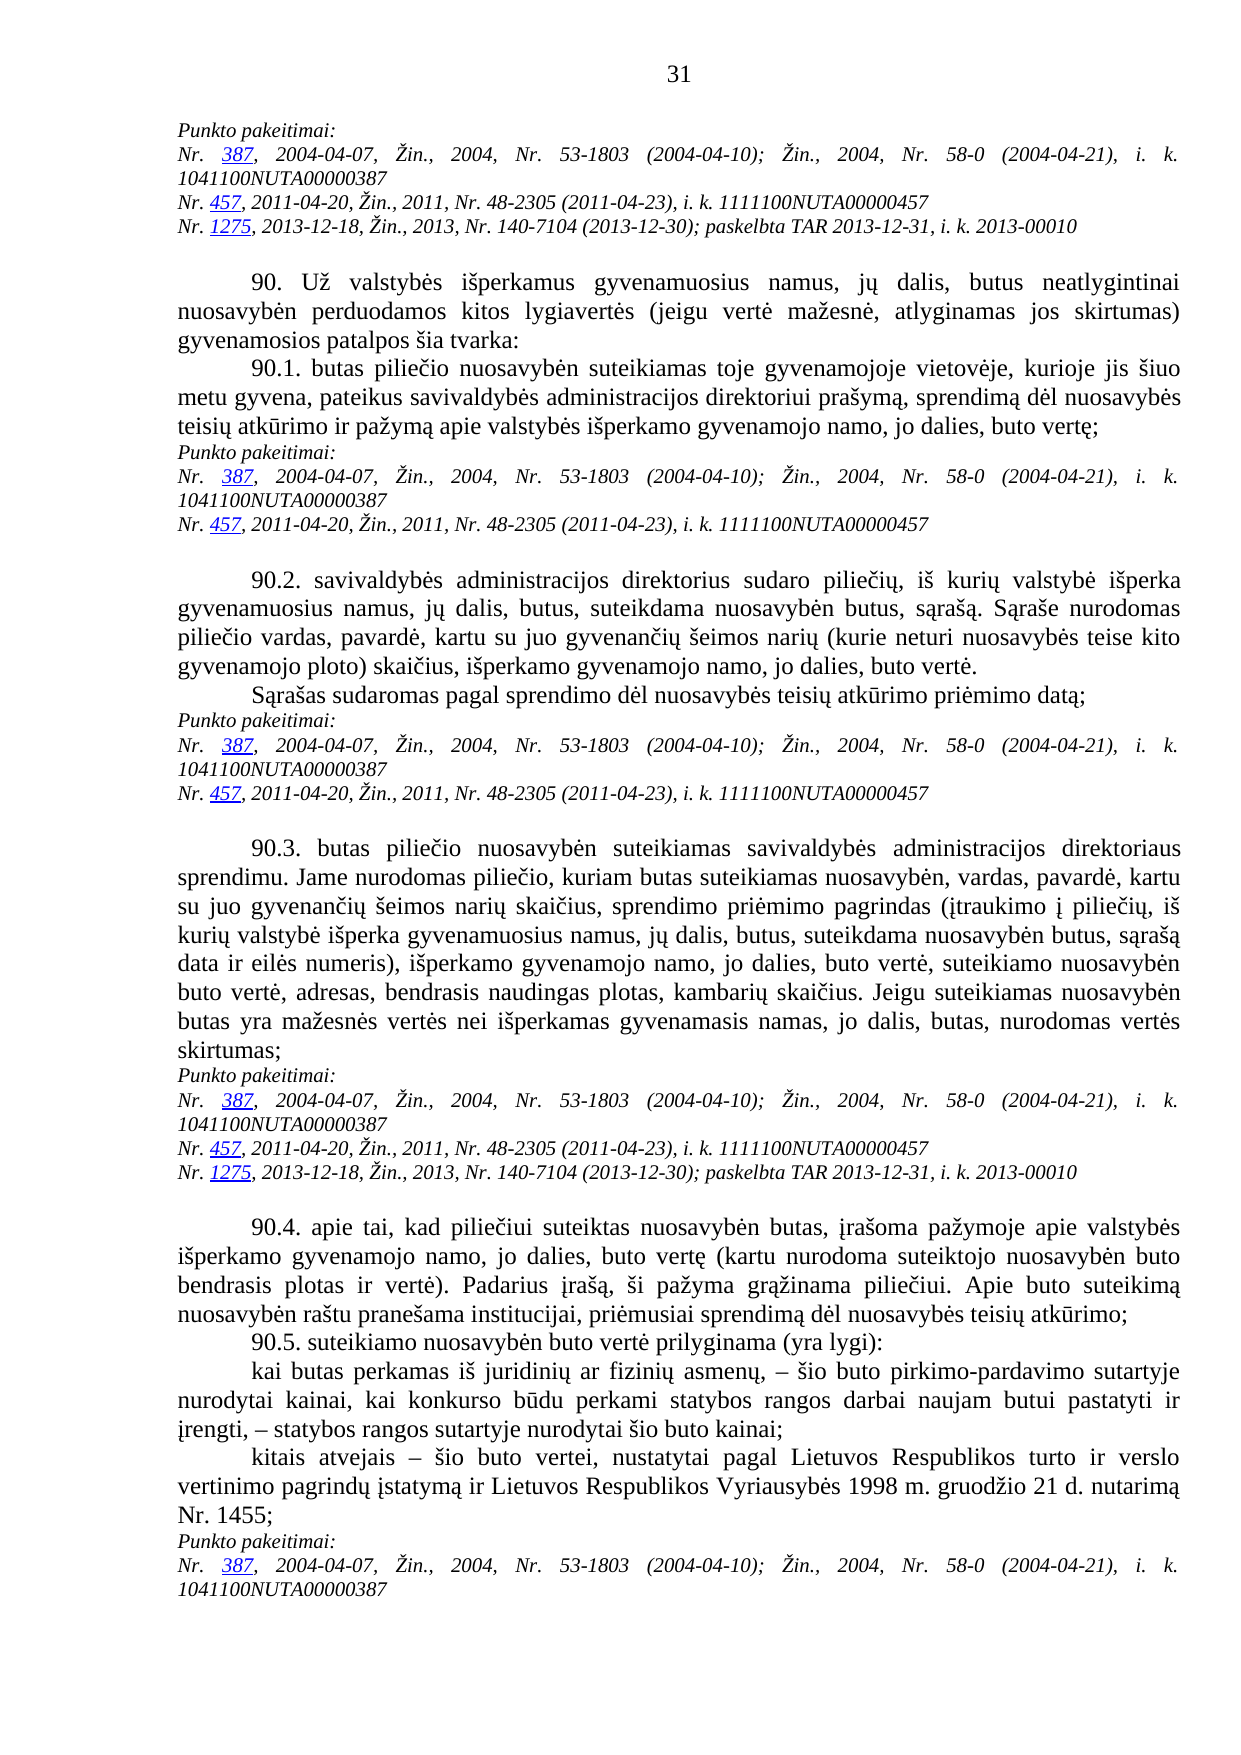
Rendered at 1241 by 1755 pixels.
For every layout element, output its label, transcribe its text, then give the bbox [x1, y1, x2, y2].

text Nr. 457, 2011-04-20, Žin., 2011, Nr. 48-2305 (2011-04-23), i. k. 1111100NUTA00000457 [177, 512, 1181, 536]
text Punkto pakeitimai: [177, 118, 1181, 142]
text Sąrašas sudaromas pagal sprendimo dėl nuosavybės teisių atkūrimo priėmimo datą; [177, 680, 1181, 708]
text Nr. 457, 2011-04-20, Žin., 2011, Nr. 48-2305 (2011-04-23), i. k. 1111100NUTA00000457 [177, 1136, 1181, 1160]
text 90.1. butas piliečio nuosavybėn suteikiamas toje gyvenamojoje vietovėje, kurioje jis šiuo metu gyvena, pateikus savivaldybės administracijos direktoriui prašymą, sprendimą dėl nuosavybės teisių atkūrimo ir pažymą apie valstybės išperkamo gyvenamojo namo, jo dalies, buto vertę; [177, 353, 1181, 440]
text Punkto pakeitimai: [177, 708, 1181, 732]
text Nr. 387, 2004-04-07, Žin., 2004, Nr. 53-1803 (2004-04-10); Žin., 2004, Nr. 58-0 (2004-04-21), i. k. 1041100NUTA00000387 [177, 732, 1181, 781]
text 90.2. savivaldybės administracijos direktorius sudaro piliečių, iš kurių valstybė išperka gyvenamuosius namus, jų dalis, butus, suteikdama nuosavybėn butus, sąrašą. Sąraše nurodomas piliečio vardas, pavardė, kartu su juo gyvenančių šeimos narių (kurie neturi nuosavybės teise kito gyvenamojo ploto) skaičius, išperkamo gyvenamojo namo, jo dalies, buto vertė. [177, 565, 1181, 680]
text 90. Už valstybės išperkamus gyvenamuosius namus, jų dalis, butus neatlygintinai nuosavybėn perduodamos kitos lygiavertės (jeigu vertė mažesnė, atlyginamas jos skirtumas) gyvenamosios patalpos šia tvarka: [177, 267, 1181, 353]
text Punkto pakeitimai: [177, 1529, 1181, 1553]
text Nr. 457, 2011-04-20, Žin., 2011, Nr. 48-2305 (2011-04-23), i. k. 1111100NUTA00000457 [177, 781, 1181, 805]
text Nr. 387, 2004-04-07, Žin., 2004, Nr. 53-1803 (2004-04-10); Žin., 2004, Nr. 58-0 (2004-04-21), i. k. 1041100NUTA00000387 [177, 1553, 1181, 1601]
text Punkto pakeitimai: [177, 440, 1181, 464]
text Nr. 1275, 2013-12-18, Žin., 2013, Nr. 140-7104 (2013-12-30); paskelbta TAR 2013-12-31, i. k. 2013-00010 [177, 1160, 1181, 1184]
text Nr. 387, 2004-04-07, Žin., 2004, Nr. 53-1803 (2004-04-10); Žin., 2004, Nr. 58-0 (2004-04-21), i. k. 1041100NUTA00000387 [177, 1087, 1181, 1136]
text Nr. 1275, 2013-12-18, Žin., 2013, Nr. 140-7104 (2013-12-30); paskelbta TAR 2013-12-31, i. k. 2013-00010 [177, 214, 1181, 238]
text Nr. 387, 2004-04-07, Žin., 2004, Nr. 53-1803 (2004-04-10); Žin., 2004, Nr. 58-0 (2004-04-21), i. k. 1041100NUTA00000387 [177, 464, 1181, 512]
text Nr. 387, 2004-04-07, Žin., 2004, Nr. 53-1803 (2004-04-10); Žin., 2004, Nr. 58-0 (2004-04-21), i. k. 1041100NUTA00000387 [177, 142, 1181, 190]
text Nr. 457, 2011-04-20, Žin., 2011, Nr. 48-2305 (2011-04-23), i. k. 1111100NUTA00000457 [177, 190, 1181, 214]
text 90.4. apie tai, kad piliečiui suteiktas nuosavybėn butas, įrašoma pažymoje apie valstybės išperkamo gyvenamojo namo, jo dalies, buto vertę (kartu nurodoma suteiktojo nuosavybėn buto bendrasis plotas ir vertė). Padarius įrašą, ši pažyma grąžinama piliečiui. Apie buto suteikimą nuosavybėn raštu pranešama institucijai, priėmusiai sprendimą dėl nuosavybės teisių atkūrimo; [177, 1212, 1181, 1327]
text 90.5. suteikiamo nuosavybėn buto vertė prilyginama (yra lygi): [177, 1327, 1181, 1356]
text kai butas perkamas iš juridinių ar fizinių asmenų, – šio buto pirkimo-pardavimo sutartyje nurodytai kainai, kai konkurso būdu perkami statybos rangos darbai naujam butui pastatyti ir įrengti, – statybos rangos sutartyje nurodytai šio buto kainai; [177, 1356, 1181, 1442]
text kitais atvejais – šio buto vertei, nustatytai pagal Lietuvos Respublikos turto ir verslo vertinimo pagrindų įstatymą ir Lietuvos Respublikos Vyriausybės 1998 m. gruodžio 21 d. nutarimą Nr. 1455; [177, 1442, 1181, 1529]
text 90.3. butas piliečio nuosavybėn suteikiamas savivaldybės administracijos direktoriaus sprendimu. Jame nurodomas piliečio, kuriam butas suteikiamas nuosavybėn, vardas, pavardė, kartu su juo gyvenančių šeimos narių skaičius, sprendimo priėmimo pagrindas (įtraukimo į piliečių, iš kurių valstybė išperka gyvenamuosius namus, jų dalis, butus, suteikdama nuosavybėn butus, sąrašą data ir eilės numeris), išperkamo gyvenamojo namo, jo dalies, buto vertė, suteikiamo nuosavybėn buto vertė, adresas, bendrasis naudingas plotas, kambarių skaičius. Jeigu suteikiamas nuosavybėn butas yra mažesnės vertės nei išperkamas gyvenamasis namas, jo dalis, butas, nurodomas vertės skirtumas; [177, 833, 1181, 1063]
text Punkto pakeitimai: [177, 1063, 1181, 1087]
